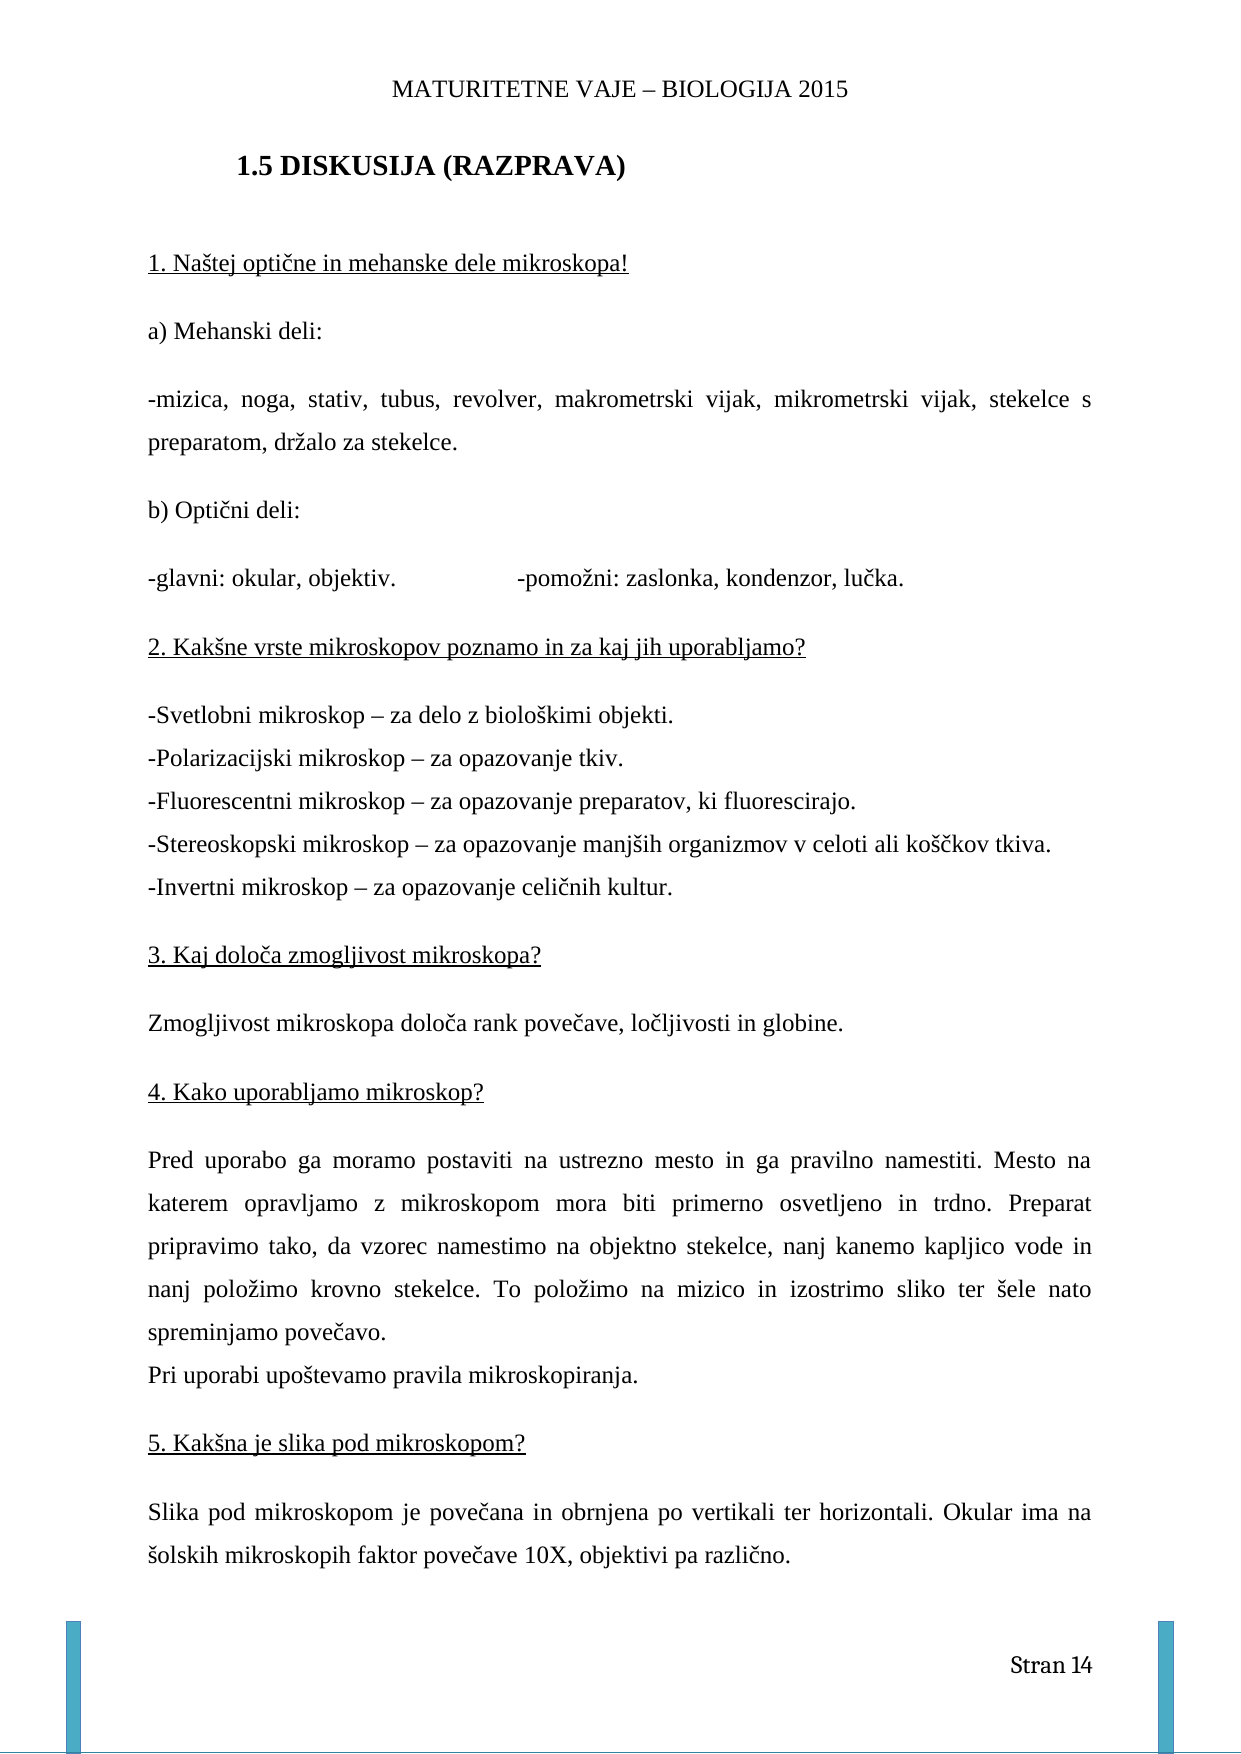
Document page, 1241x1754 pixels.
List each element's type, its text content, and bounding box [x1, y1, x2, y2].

text Slika pod mikroskopom je povečana in obrnjena po vertikali ter horizontali. Okular ima na šolskih mikroskopih faktor povečave 10X, objektivi pa različno. [148, 1497, 1093, 1568]
text -mizica, noga, stativ, tubus, revolver, makrometrski vijak, mikrometrski vijak, stekelce s preparatom, držalo za stekelce. [148, 384, 1093, 456]
text 1. Naštej optične in mehanske dele mikroskopa! [148, 248, 1093, 277]
text 3. Kaj določa zmogljivost mikroskopa? [148, 940, 1093, 969]
text 2. Kakšne vrste mikroskopov poznamo in za kaj jih uporabljamo? [148, 632, 1093, 660]
text Zmogljivost mikroskopa določa rank povečave, ločljivosti in globine. [148, 1008, 1093, 1037]
text Pri uporabi upoštevamo pravila mikroskopiranja. [148, 1360, 1093, 1389]
text -Polarizacijski mikroskop – za opazovanje tkiv. [148, 743, 1093, 772]
text -Svetlobni mikroskop – za delo z biološkimi objekti. [148, 700, 1093, 728]
text 5. Kakšna je slika pod mikroskopom? [148, 1428, 1093, 1457]
text Pred uporabo ga moramo postaviti na ustrezno mesto in ga pravilno namestiti. Mesto na katerem opravljamo z mikroskopom mora biti primerno osvetljeno in trdno. Preparat pripravimo tako, da vzorec namestimo na objektno stekelce, nanj kanemo kapljico vode in nanj položimo krovno stekelce. To položimo na mizico in izostrimo sliko ter šele nato spreminjamo povečavo. [148, 1145, 1093, 1346]
text 4. Kako uporabljamo mikroskop? [148, 1077, 1093, 1105]
text b) Optični deli: [148, 495, 1093, 524]
subtitle 1.5 DISKUSIJA (RAZPRAVA) [236, 148, 1093, 181]
text -Fluorescentni mikroskop – za opazovanje preparatov, ki fluorescirajo. [148, 786, 1093, 815]
text -Invertni mikroskop – za opazovanje celičnih kultur. [148, 872, 1093, 901]
text -Stereoskopski mikroskop – za opazovanje manjših organizmov v celoti ali koščkov tkiva. [148, 829, 1093, 858]
text a) Mehanski deli: [148, 316, 1093, 345]
text -glavni: okular, objektiv. -pomožni: zaslonka, kondenzor, lučka. [148, 563, 1093, 592]
